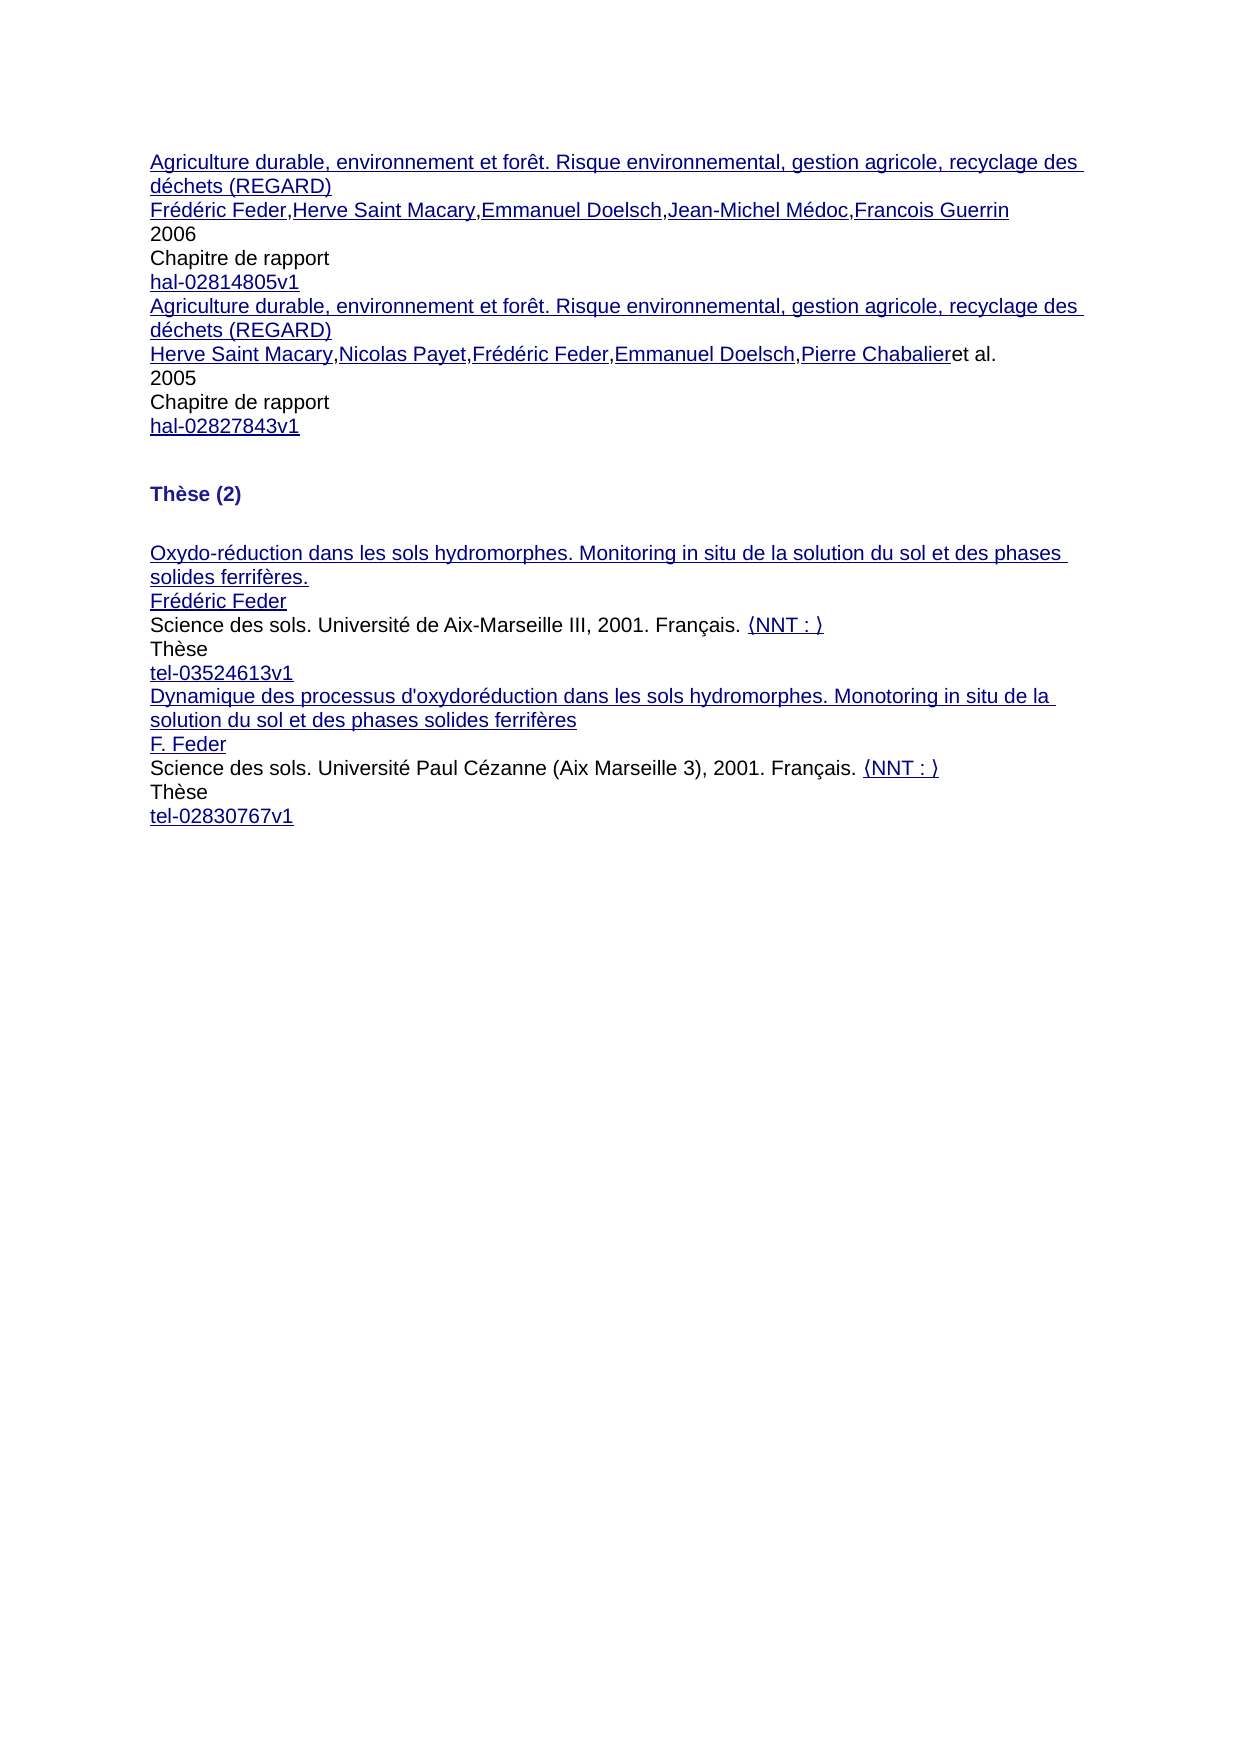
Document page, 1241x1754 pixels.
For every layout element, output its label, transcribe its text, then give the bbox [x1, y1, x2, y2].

subtitle Thèse (2) [150, 482, 1090, 506]
table_header Oxydo-réduction dans les sols hydromorphes. Monitoring in situ de la solution du sol et des phases solides ferrifères. Frédéric Feder Science des sols. Université de Aix-Marseille III, 2001. Français. ⟨NNT : ⟩ Thèse tel-03524613v1 [150, 541, 1090, 684]
table_header Agriculture durable, environnement et forêt. Risque environnemental, gestion agricole, recyclage des déchets (REGARD) Frédéric Feder,Herve Saint Macary,Emmanuel Doelsch,Jean-Michel Médoc,Francois Guerrin 2006 Chapitre de rapport hal-02814805v1 [150, 150, 1090, 294]
table_cell Agriculture durable, environnement et forêt. Risque environnemental, gestion agricole, recyclage des déchets (REGARD) Herve Saint Macary,Nicolas Payet,Frédéric Feder,Emmanuel Doelsch,Pierre Chabalieret al. 2005 Chapitre de rapport hal-02827843v1 [150, 294, 1090, 437]
table_cell Dynamique des processus d'oxydoréduction dans les sols hydromorphes. Monotoring in situ de la solution du sol et des phases solides ferrifères F. Feder Science des sols. Université Paul Cézanne (Aix Marseille 3), 2001. Français. ⟨NNT : ⟩ Thèse tel-02830767v1 [150, 684, 1090, 828]
